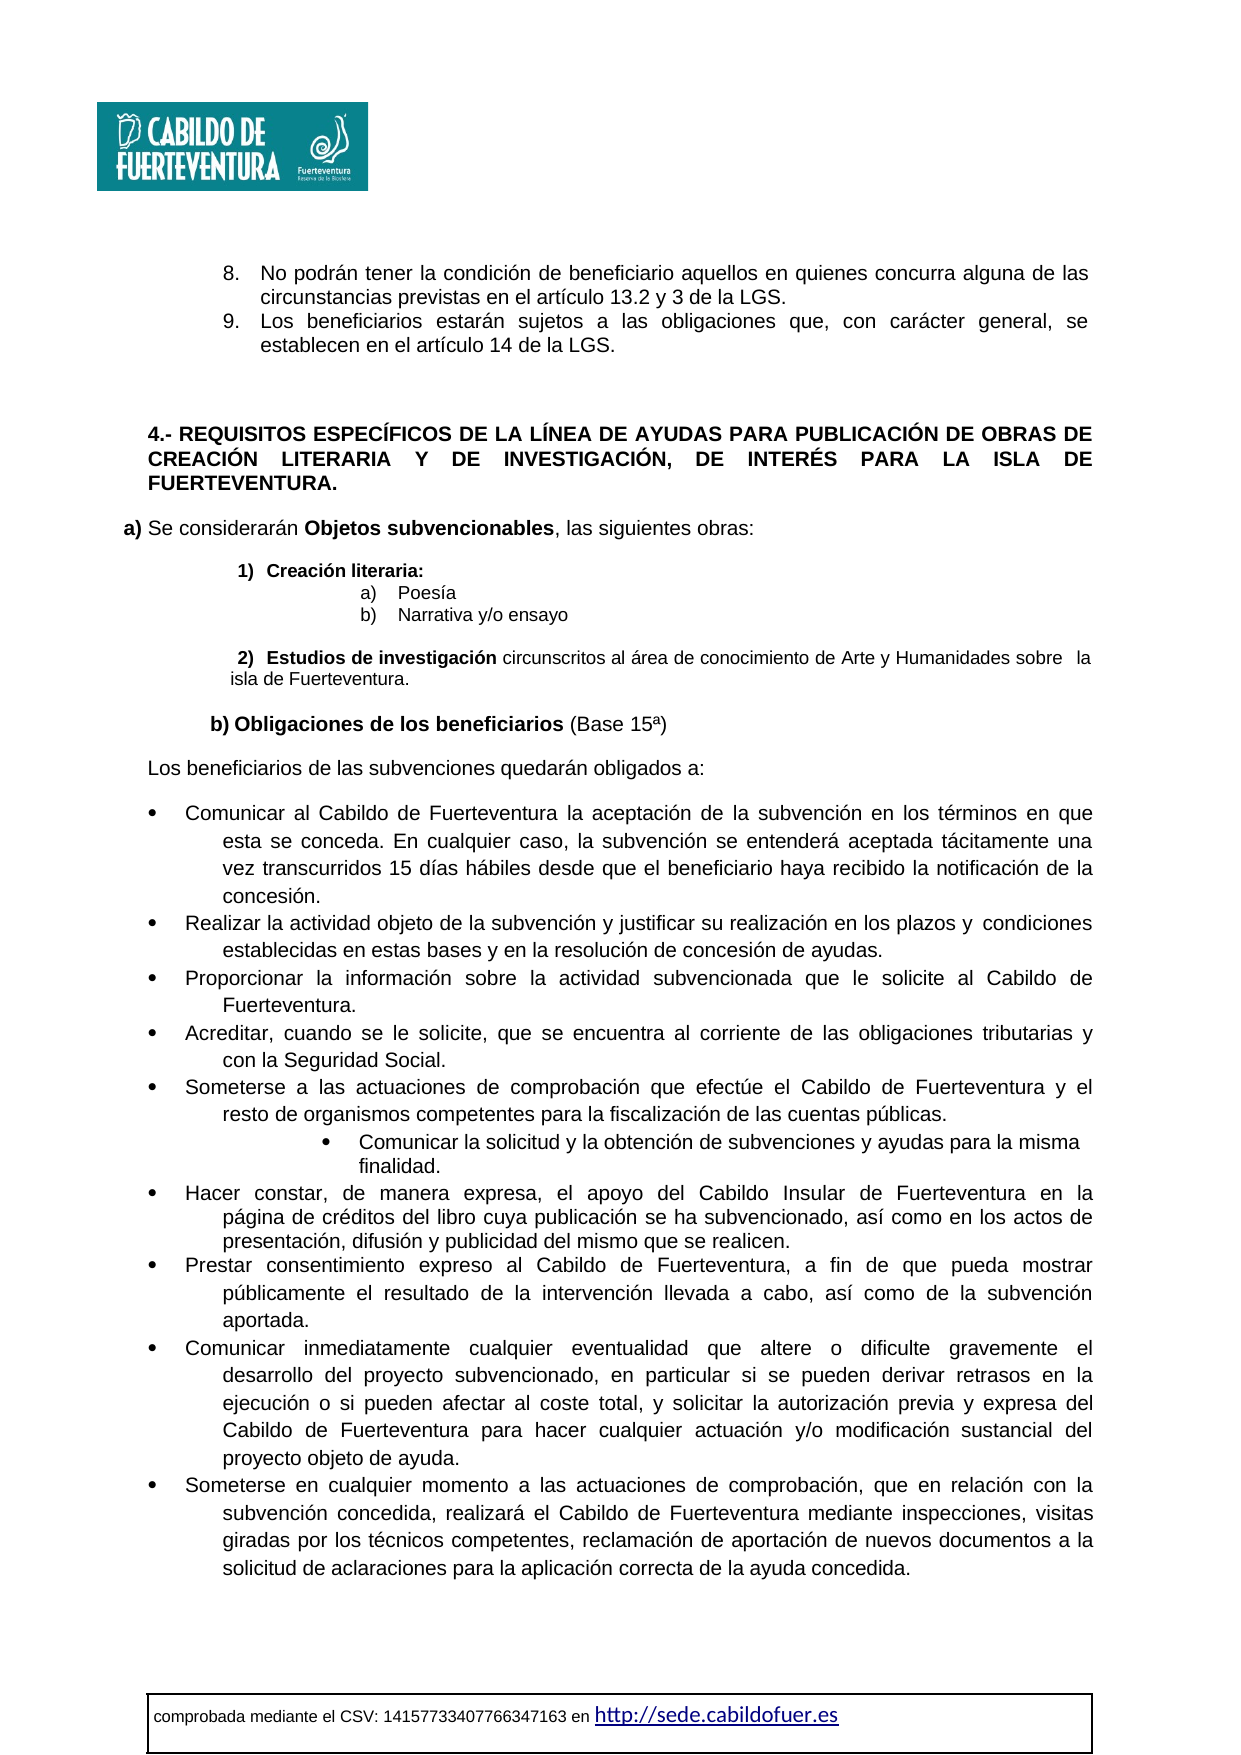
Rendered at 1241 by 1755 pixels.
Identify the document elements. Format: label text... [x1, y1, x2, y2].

list Someterse en cualquier momento a las actuaciones de comprobación, que en relación con la subvención concedida, realizará el Cabildo de Fuerteventura mediante inspecciones, visitas giradas por los técnicos competentes, reclamación de aportación de nuevos documentos a la solicitud de aclaraciones para la aplicación correcta de la ayuda concedida. [149, 1473, 1093, 1580]
list Estudios de investigación circunscritos al área de conocimiento de Arte y Humanidades sobre la isla de Fuerteventura. [201, 647, 1093, 690]
list Los beneficiarios estarán sujetos a las obligaciones que, con carácter general, se establecen en el artículo 14 de la LGS. [223, 308, 1093, 357]
list Narrativa y/o ensayo [360, 603, 1107, 625]
text Los beneficiarios de las subvenciones quedarán obligados a: [147, 756, 1107, 780]
list Obligaciones de los beneficiarios (Base 15ª) [210, 711, 1107, 735]
list Prestar consentimiento expreso al Cabildo de Fuerteventura, a fin de que pueda mostrar públicamente el resultado de la intervención llevada a cabo, así como de la subvención aportada. [149, 1253, 1093, 1332]
list Creación literaria: [201, 560, 1107, 582]
list No podrán tener la condición de beneficiario aquellos en quienes concurra alguna de las circunstancias previstas en el artículo 13.2 y 3 de la LGS. [223, 260, 1093, 308]
list Comunicar al Cabildo de Fuerteventura la aceptación de la subvención en los términos en que esta se conceda. En cualquier caso, la subvención se entenderá aceptada tácitamente una vez transcurridos 15 días hábiles desde que el beneficiario haya recibido la notificación de la concesión. [149, 801, 1093, 908]
list Realizar la actividad objeto de la subvención y justificar su realización en los plazos y condiciones establecidas en estas bases y en la resolución de concesión de ayudas. [149, 911, 1093, 962]
list Someterse a las actuaciones de comprobación que efectúe el Cabildo de Fuerteventura y el resto de organismos competentes para la fiscalización de las cuentas públicas. [149, 1075, 1093, 1126]
list Acreditar, cuando se le solicite, que se encuentra al corriente de las obligaciones tributarias y con la Seguridad Social. [149, 1020, 1093, 1071]
list Comunicar la solicitud y la obtención de subvenciones y ayudas para la misma finalidad. [322, 1129, 1107, 1177]
list Hacer constar, de manera expresa, el apoyo del Cabildo Insular de Fuerteventura en la página de créditos del libro cuya publicación se ha subvencionado, así como en los actos de presentación, difusión y publicidad del mismo que se realicen. [149, 1181, 1093, 1253]
subtitle 4.- REQUISITOS ESPECÍFICOS DE LA LÍNEA DE AYUDAS PARA PUBLICACIÓN DE OBRAS DE CREACIÓN LITERARIA Y DE INVESTIGACIÓN, DE INTERÉS PARA LA ISLA DE FUERTEVENTURA. [148, 422, 1093, 494]
list Se considerarán Objetos subvencionables, las siguientes obras: [123, 515, 1107, 539]
list Comunicar inmediatamente cualquier eventualidad que altere o dificulte gravemente el desarrollo del proyecto subvencionado, en particular si se pueden derivar retrasos en la ejecución o si pueden afectar al coste total, y solicitar la autorización previa y expresa del Cabildo de Fuerteventura para hacer cualquier actuación y/o modificación sustancial del proyecto objeto de ayuda. [149, 1336, 1093, 1470]
list Poesía [360, 582, 1107, 603]
list Proporcionar la información sobre la actividad subvencionada que le solicite al Cabildo de Fuerteventura. [149, 966, 1093, 1017]
